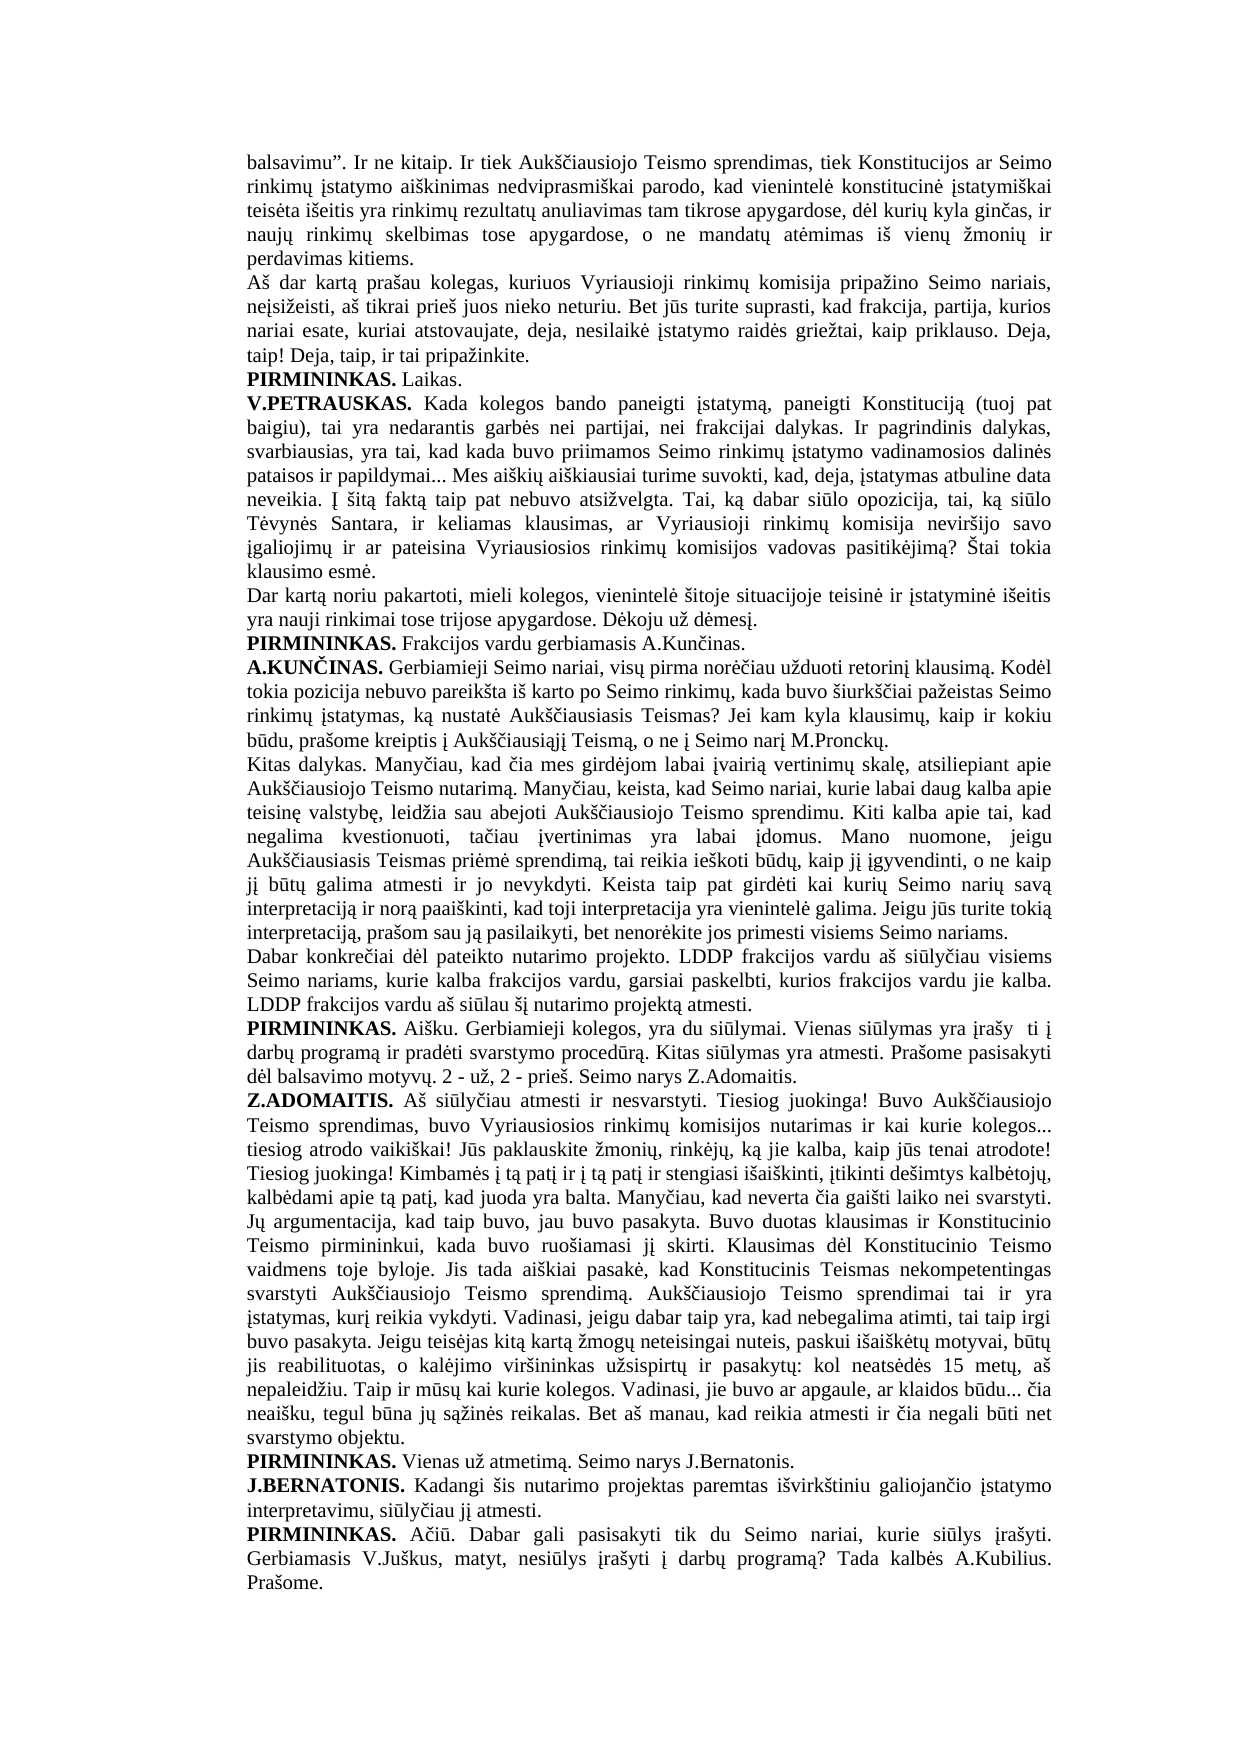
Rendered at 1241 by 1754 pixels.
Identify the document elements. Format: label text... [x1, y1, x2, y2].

text PIRMININKAS. Vienas už atmetimą. Seimo narys J.Bernatonis. [247, 1449, 1053, 1473]
text A.KUNČINAS. Gerbiamieji Seimo nariai, visų pirma norėčiau užduoti retorinį klausimą. Kodėl tokia pozicija nebuvo pareikšta iš karto po Seimo rinkimų, kada buvo šiurkščiai pažeistas Seimo rinkimų įstatymas, ką nustatė Aukščiausiasis Teismas? Jei kam kyla klausimų, kaip ir kokiu būdu, prašome kreiptis į Aukščiausiąjį Teismą, o ne į Seimo narį M.Pronckų. [247, 655, 1053, 752]
text Kitas dalykas. Manyčiau, kad čia mes girdėjom labai įvairią vertinimų skalę, atsiliepiant apie Aukščiausiojo Teismo nutarimą. Manyčiau, keista, kad Seimo nariai, kurie labai daug kalba apie teisinę valstybę, leidžia sau abejoti Aukščiausiojo Teismo sprendimu. Kiti kalba apie tai, kad negalima kvestionuoti, tačiau įvertinimas yra labai įdomus. Mano nuomone, jeigu Aukščiausiasis Teismas priėmė sprendimą, tai reikia ieškoti būdų, kaip jį įgyvendinti, o ne kaip jį būtų galima atmesti ir jo nevykdyti. Keista taip pat girdėti kai kurių Seimo narių savą interpretaciją ir norą paaiškinti, kad toji interpretacija yra vienintelė galima. Jeigu jūs turite tokią interpretaciją, prašom sau ją pasilaikyti, bet nenorėkite jos primesti visiems Seimo nariams. [247, 752, 1053, 944]
text PIRMININKAS. Aišku. Gerbiamieji kolegos, yra du siūlymai. Vienas siūlymas yra įrašy ti į darbų programą ir pradėti svarstymo procedūrą. Kitas siūlymas yra atmesti. Prašome pasisakyti dėl balsavimo motyvų. 2 - už, 2 - prieš. Seimo narys Z.Adomaitis. [247, 1016, 1053, 1088]
text V.PETRAUSKAS. Kada kolegos bando paneigti įstatymą, paneigti Konstituciją (tuoj pat baigiu), tai yra nedarantis garbės nei partijai, nei frakcijai dalykas. Ir pagrindinis dalykas, svarbiausias, yra tai, kad kada buvo priimamos Seimo rinkimų įstatymo vadinamosios dalinės pataisos ir papildymai... Mes aiškių aiškiausiai turime suvokti, kad, deja, įstatymas atbuline data neveikia. Į šitą faktą taip pat nebuvo atsižvelgta. Tai, ką dabar siūlo opozicija, tai, ką siūlo Tėvynės Santara, ir keliamas klausimas, ar Vyriausioji rinkimų komisija neviršijo savo įgaliojimų ir ar pateisina Vyriausiosios rinkimų komisijos vadovas pasitikėjimą? Štai tokia klausimo esmė. [247, 391, 1053, 583]
text Aš dar kartą prašau kolegas, kuriuos Vyriausioji rinkimų komisija pripažino Seimo nariais, neįsižeisti, aš tikrai prieš juos nieko neturiu. Bet jūs turite suprasti, kad frakcija, partija, kurios nariai esate, kuriai atstovaujate, deja, nesilaikė įstatymo raidės griežtai, kaip priklauso. Deja, taip! Deja, taip, ir tai pripažinkite. [247, 270, 1053, 367]
text PIRMININKAS. Frakcijos vardu gerbiamasis A.Kunčinas. [247, 631, 1053, 655]
text balsavimu”. Ir ne kitaip. Ir tiek Aukščiausiojo Teismo sprendimas, tiek Konstitucijos ar Seimo rinkimų įstatymo aiškinimas nedviprasmiškai parodo, kad vienintelė konstitucinė įstatymiškai teisėta išeitis yra rinkimų rezultatų anuliavimas tam tikrose apygardose, dėl kurių kyla ginčas, ir naujų rinkimų skelbimas tose apygardose, o ne mandatų atėmimas iš vienų žmonių ir perdavimas kitiems. [247, 150, 1053, 270]
text Dabar konkrečiai dėl pateikto nutarimo projekto. LDDP frakcijos vardu aš siūlyčiau visiems Seimo nariams, kurie kalba frakcijos vardu, garsiai paskelbti, kurios frakcijos vardu jie kalba. LDDP frakcijos vardu aš siūlau šį nutarimo projektą atmesti. [247, 944, 1053, 1016]
text PIRMININKAS. Ačiū. Dabar gali pasisakyti tik du Seimo nariai, kurie siūlys įrašyti. Gerbiamasis V.Juškus, matyt, nesiūlys įrašyti į darbų programą? Tada kalbės A.Kubilius. Prašome. [247, 1522, 1053, 1594]
text Z.ADOMAITIS. Aš siūlyčiau atmesti ir nesvarstyti. Tiesiog juokinga! Buvo Aukščiausiojo Teismo sprendimas, buvo Vyriausiosios rinkimų komisijos nutarimas ir kai kurie kolegos... tiesiog atrodo vaikiškai! Jūs paklauskite žmonių, rinkėjų, ką jie kalba, kaip jūs tenai atrodote! Tiesiog juokinga! Kimbamės į tą patį ir į tą patį ir stengiasi išaiškinti, įtikinti dešimtys kalbėtojų, kalbėdami apie tą patį, kad juoda yra balta. Manyčiau, kad neverta čia gaišti laiko nei svarstyti. Jų argumentacija, kad taip buvo, jau buvo pasakyta. Buvo duotas klausimas ir Konstitucinio Teismo pirmininkui, kada buvo ruošiamasi jį skirti. Klausimas dėl Konstitucinio Teismo vaidmens toje byloje. Jis tada aiškiai pasakė, kad Konstitucinis Teismas nekompetentingas svarstyti Aukščiausiojo Teismo sprendimą. Aukščiausiojo Teismo sprendimai tai ir yra įstatymas, kurį reikia vykdyti. Vadinasi, jeigu dabar taip yra, kad nebegalima atimti, tai taip irgi buvo pasakyta. Jeigu teisėjas kitą kartą žmogų neteisingai nuteis, paskui išaiškėtų motyvai, būtų jis reabilituotas, o kalėjimo viršininkas užsispirtų ir pasakytų: kol neatsėdės 15 metų, aš nepaleidžiu. Taip ir mūsų kai kurie kolegos. Vadinasi, jie buvo ar apgaule, ar klaidos būdu... čia neaišku, tegul būna jų sąžinės reikalas. Bet aš manau, kad reikia atmesti ir čia negali būti net svarstymo objektu. [247, 1088, 1053, 1449]
text PIRMININKAS. Laikas. [247, 367, 1053, 391]
text Dar kartą noriu pakartoti, mieli kolegos, vienintelė šitoje situacijoje teisinė ir įstatyminė išeitis yra nauji rinkimai tose trijose apygardose. Dėkoju už dėmesį. [247, 583, 1053, 631]
text J.BERNATONIS. Kadangi šis nutarimo projektas paremtas išvirkštiniu galiojančio įstatymo interpretavimu, siūlyčiau jį atmesti. [247, 1473, 1053, 1522]
